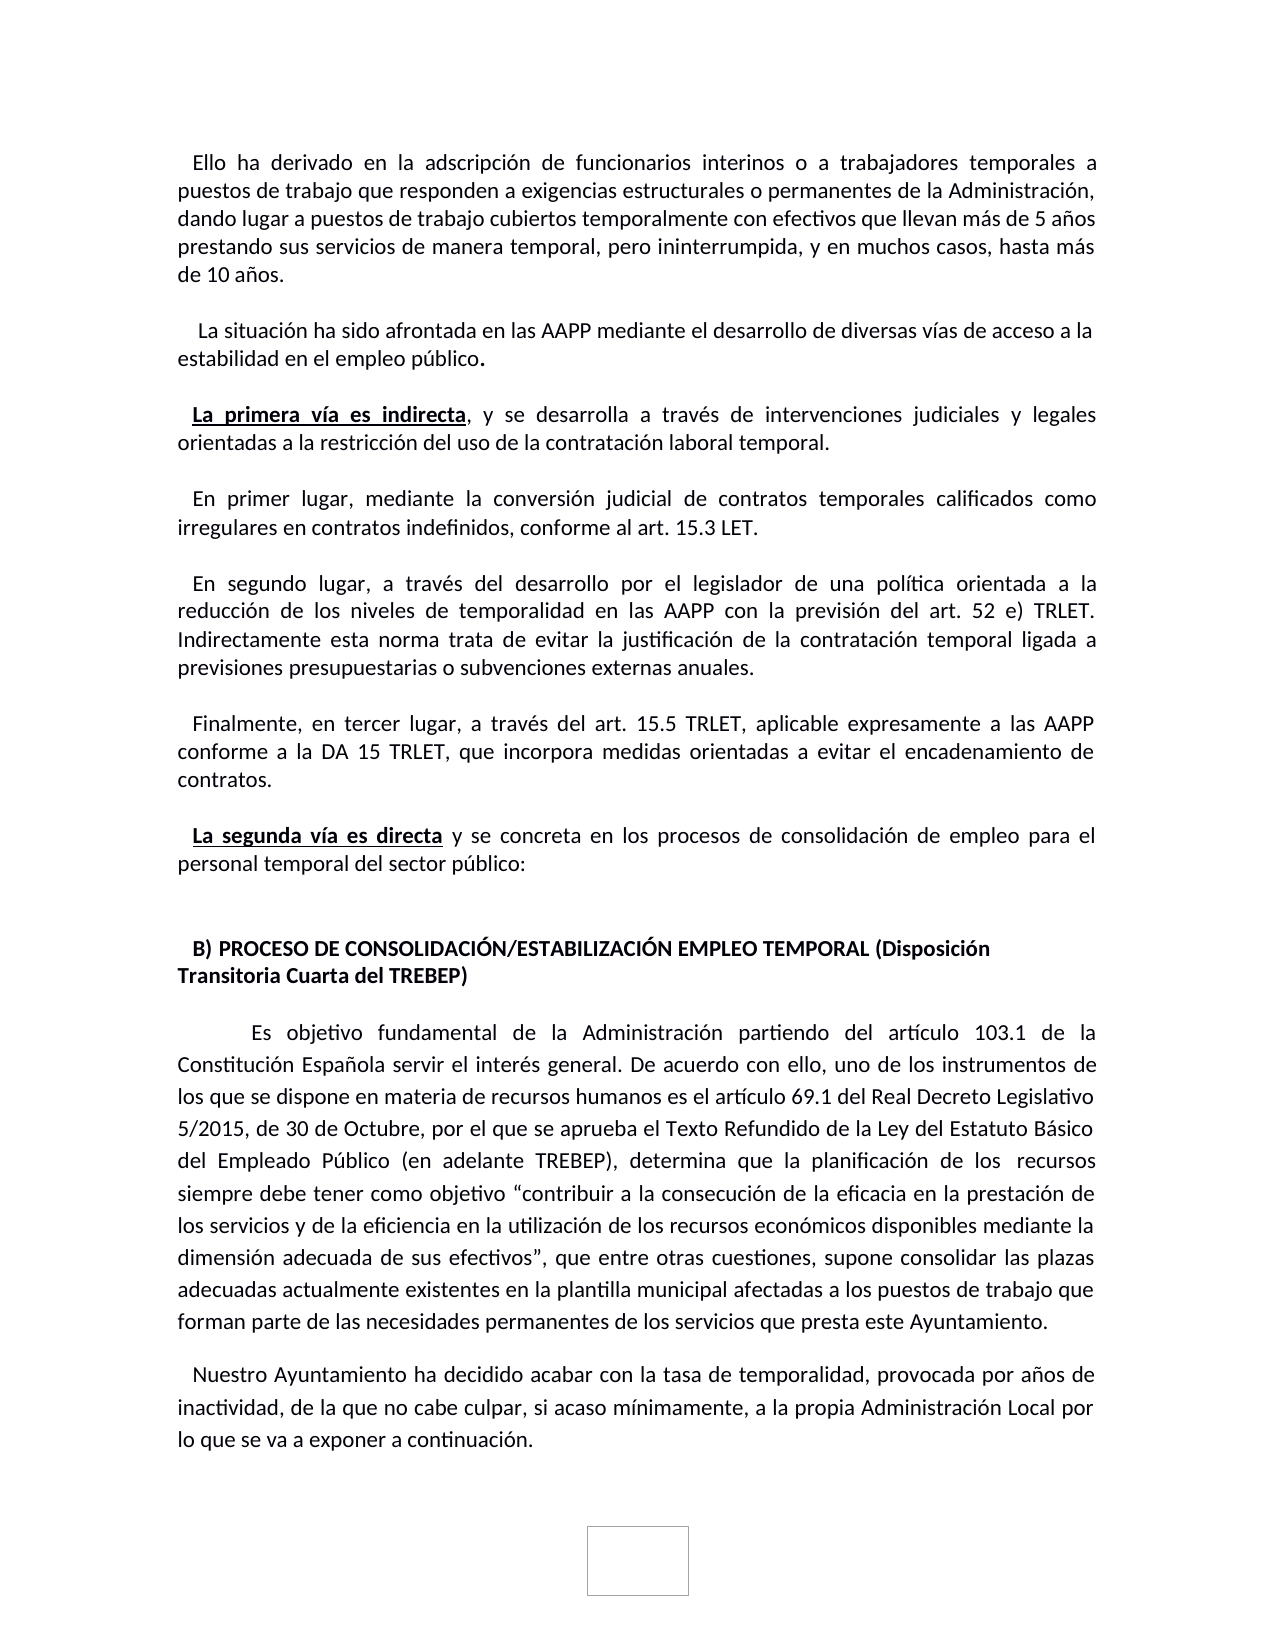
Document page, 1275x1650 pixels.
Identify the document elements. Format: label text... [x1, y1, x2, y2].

text La primera vía es indirecta, y se desarrolla a través de intervenciones judiciales y legales orientadas a la restricción del uso de la contratación laboral temporal. [177, 400, 1097, 456]
text En segundo lugar, a través del desarrollo por el legislador de una política orientada a la reducción de los niveles de temporalidad en las AAPP con la previsión del art. 52 e) TRLET. Indirectamente esta norma trata de evitar la justificación de la contratación temporal ligada a previsiones presupuestarias o subvenciones externas anuales. [177, 569, 1097, 681]
text Es objetivo fundamental de la Administración partiendo del artículo 103.1 de la Constitución Española servir el interés general. De acuerdo con ello, uno de los instrumentos de los que se dispone en materia de recursos humanos es el artículo 69.1 del Real Decreto Legislativo 5/2015, de 30 de Octubre, por el que se aprueba el Texto Refundido de la Ley del Estatuto Básico del Empleado Público (en adelante TREBEP), determina que la planificación de los recursos siempre debe tener como objetivo “contribuir a la consecución de la eficacia en la prestación de los servicios y de la eficiencia en la utilización de los recursos económicos disponibles mediante la dimensión adecuada de sus efectivos”, que entre otras cuestiones, supone consolidar las plazas adecuadas actualmente existentes en la plantilla municipal afectadas a los puestos de trabajo que forman parte de las necesidades permanentes de los servicios que presta este Ayuntamiento. [177, 1018, 1097, 1335]
text Nuestro Ayuntamiento ha decidido acabar con la tasa de temporalidad, provocada por años de inactividad, de la que no cabe culpar, si acaso mínimamente, a la propia Administración Local por lo que se va a exponer a continuación. [177, 1361, 1097, 1453]
text En primer lugar, mediante la conversión judicial de contratos temporales calificados como irregulares en contratos indefinidos, conforme al art. 15.3 LET. [177, 484, 1096, 541]
list PROCESO DE CONSOLIDACIÓN/ESTABILIZACIÓN EMPLEO TEMPORAL (Disposición Transitoria Cuarta del TREBEP) [177, 934, 1098, 990]
text La segunda vía es directa y se concreta en los procesos de consolidación de empleo para el personal temporal del sector público: [177, 821, 1097, 877]
text La situación ha sido afrontada en las AAPP mediante el desarrollo de diversas vías de acceso a la estabilidad en el empleo público. [177, 316, 1096, 372]
text Ello ha derivado en la adscripción de funcionarios interinos o a trabajadores temporales a puestos de trabajo que responden a exigencias estructurales o permanentes de la Administración, dando lugar a puestos de trabajo cubiertos temporalmente con efectivos que llevan más de 5 años prestando sus servicios de manera temporal, pero ininterrumpida, y en muchos casos, hasta más de 10 años. [177, 148, 1097, 288]
text Finalmente, en tercer lugar, a través del art. 15.5 TRLET, aplicable expresamente a las AAPP conforme a la DA 15 TRLET, que incorpora medidas orientadas a evitar el encadenamiento de contratos. [177, 709, 1097, 793]
